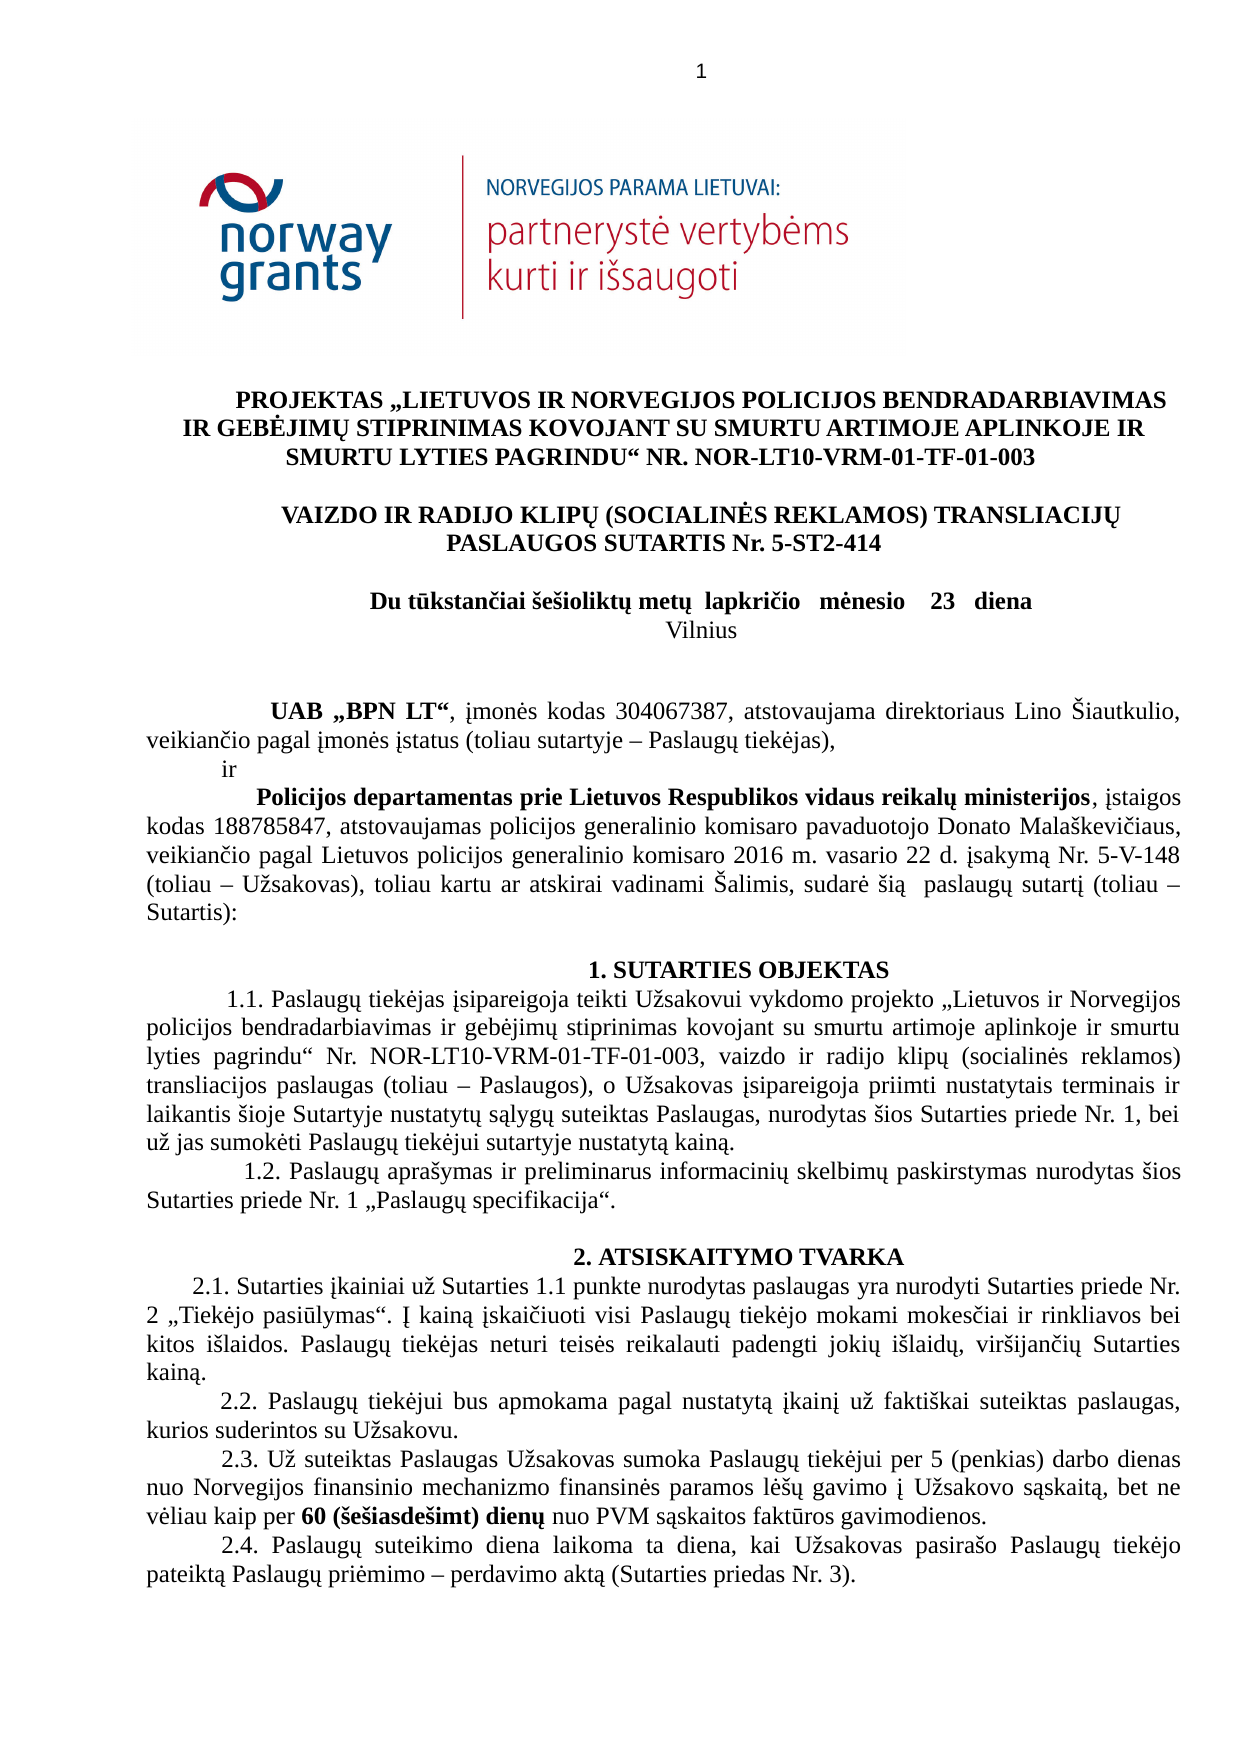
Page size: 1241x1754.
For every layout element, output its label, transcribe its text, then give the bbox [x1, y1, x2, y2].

text Vaizdo ir radijo klipų (socialinės reklamos) transliacijų PASLAUGOS SUTARTIS Nr. 5-ST2-414 [146, 500, 1181, 557]
text Projektas „Lietuvos ir Norvegijos policijos bendradarbiavimas ir gebėjimų stiprinimas kovojant su smurtu artimoje aplinkoje ir smurtu lyties pagrindu“ Nr. NOR-LT10-VRM-01-TF-01-003 [146, 385, 1181, 471]
text Du tūkstančiai šešioliktų metų lapkričio mėnesio 23 diena [146, 586, 1181, 615]
list 2. ATSISKAITYMO TVARKA [259, 1242, 1181, 1271]
text UAB „BPN LT“, įmonės kodas 304067387, atstovaujama direktoriaus Lino Šiautkulio, veikiančio pagal įmonės įstatus (toliau sutartyje – Paslaugų tiekėjas), [146, 696, 1181, 754]
text ir [146, 754, 1181, 782]
text Vilnius [146, 615, 1181, 643]
list 1. SUTARTIES OBJEKTAS [259, 955, 1181, 984]
text 2.4. Paslaugų suteikimo diena laikoma ta diena, kai Užsakovas pasirašo Paslaugų tiekėjo pateiktą Paslaugų priėmimo – perdavimo aktą (Sutarties priedas Nr. 3). [146, 1530, 1181, 1587]
list 2.1. Sutarties įkainiai už Sutarties 1.1 punkte nurodytas paslaugas yra nurodyti Sutarties priede Nr. 2 „Tiekėjo pasiūlymas“. Į kainą įskaičiuoti visi Paslaugų tiekėjo mokami mokesčiai ir rinkliavos bei kitos išlaidos. Paslaugų tiekėjas neturi teisės reikalauti padengti jokių išlaidų, viršijančių Sutarties kainą. [146, 1271, 1181, 1386]
picture [131, 118, 906, 356]
list 2.2. Paslaugų tiekėjui bus apmokama pagal nustatytą įkainį už faktiškai suteiktas paslaugas, kurios suderintos su Užsakovu. [146, 1386, 1181, 1444]
list 1.1. Paslaugų tiekėjas įsipareigoja teikti Užsakovui vykdomo projekto „Lietuvos ir Norvegijos policijos bendradarbiavimas ir gebėjimų stiprinimas kovojant su smurtu artimoje aplinkoje ir smurtu lyties pagrindu“ Nr. NOR-LT10-VRM-01-TF-01-003, vaizdo ir radijo klipų (socialinės reklamos) transliacijos paslaugas (toliau – Paslaugos), o Užsakovas įsipareigoja priimti nustatytais terminais ir laikantis šioje Sutartyje nustatytų sąlygų suteiktas Paslaugas, nurodytas šios Sutarties priede Nr. 1, bei už jas sumokėti Paslaugų tiekėjui sutartyje nustatytą kainą. [146, 984, 1181, 1156]
text 2.3. Už suteiktas Paslaugas Užsakovas sumoka Paslaugų tiekėjui per 5 (penkias) darbo dienas nuo Norvegijos finansinio mechanizmo finansinės paramos lėšų gavimo į Užsakovo sąskaitą, bet ne vėliau kaip per 60 (šešiasdešimt) dienų nuo PVM sąskaitos faktūros gavimodienos. [146, 1444, 1181, 1530]
list 1.2. Paslaugų aprašymas ir preliminarus informacinių skelbimų paskirstymas nurodytas šios Sutarties priede Nr. 1 „Paslaugų specifikacija“. [146, 1156, 1181, 1214]
text Policijos departamentas prie Lietuvos Respublikos vidaus reikalų ministerijos, įstaigos kodas 188785847, atstovaujamas policijos generalinio komisaro pavaduotojo Donato Malaškevičiaus, veikiančio pagal Lietuvos policijos generalinio komisaro 2016 m. vasario 22 d. įsakymą Nr. 5-V-148 (toliau – Užsakovas), toliau kartu ar atskirai vadinami Šalimis, sudarė šią paslaugų sutartį (toliau – Sutartis): [146, 782, 1181, 926]
